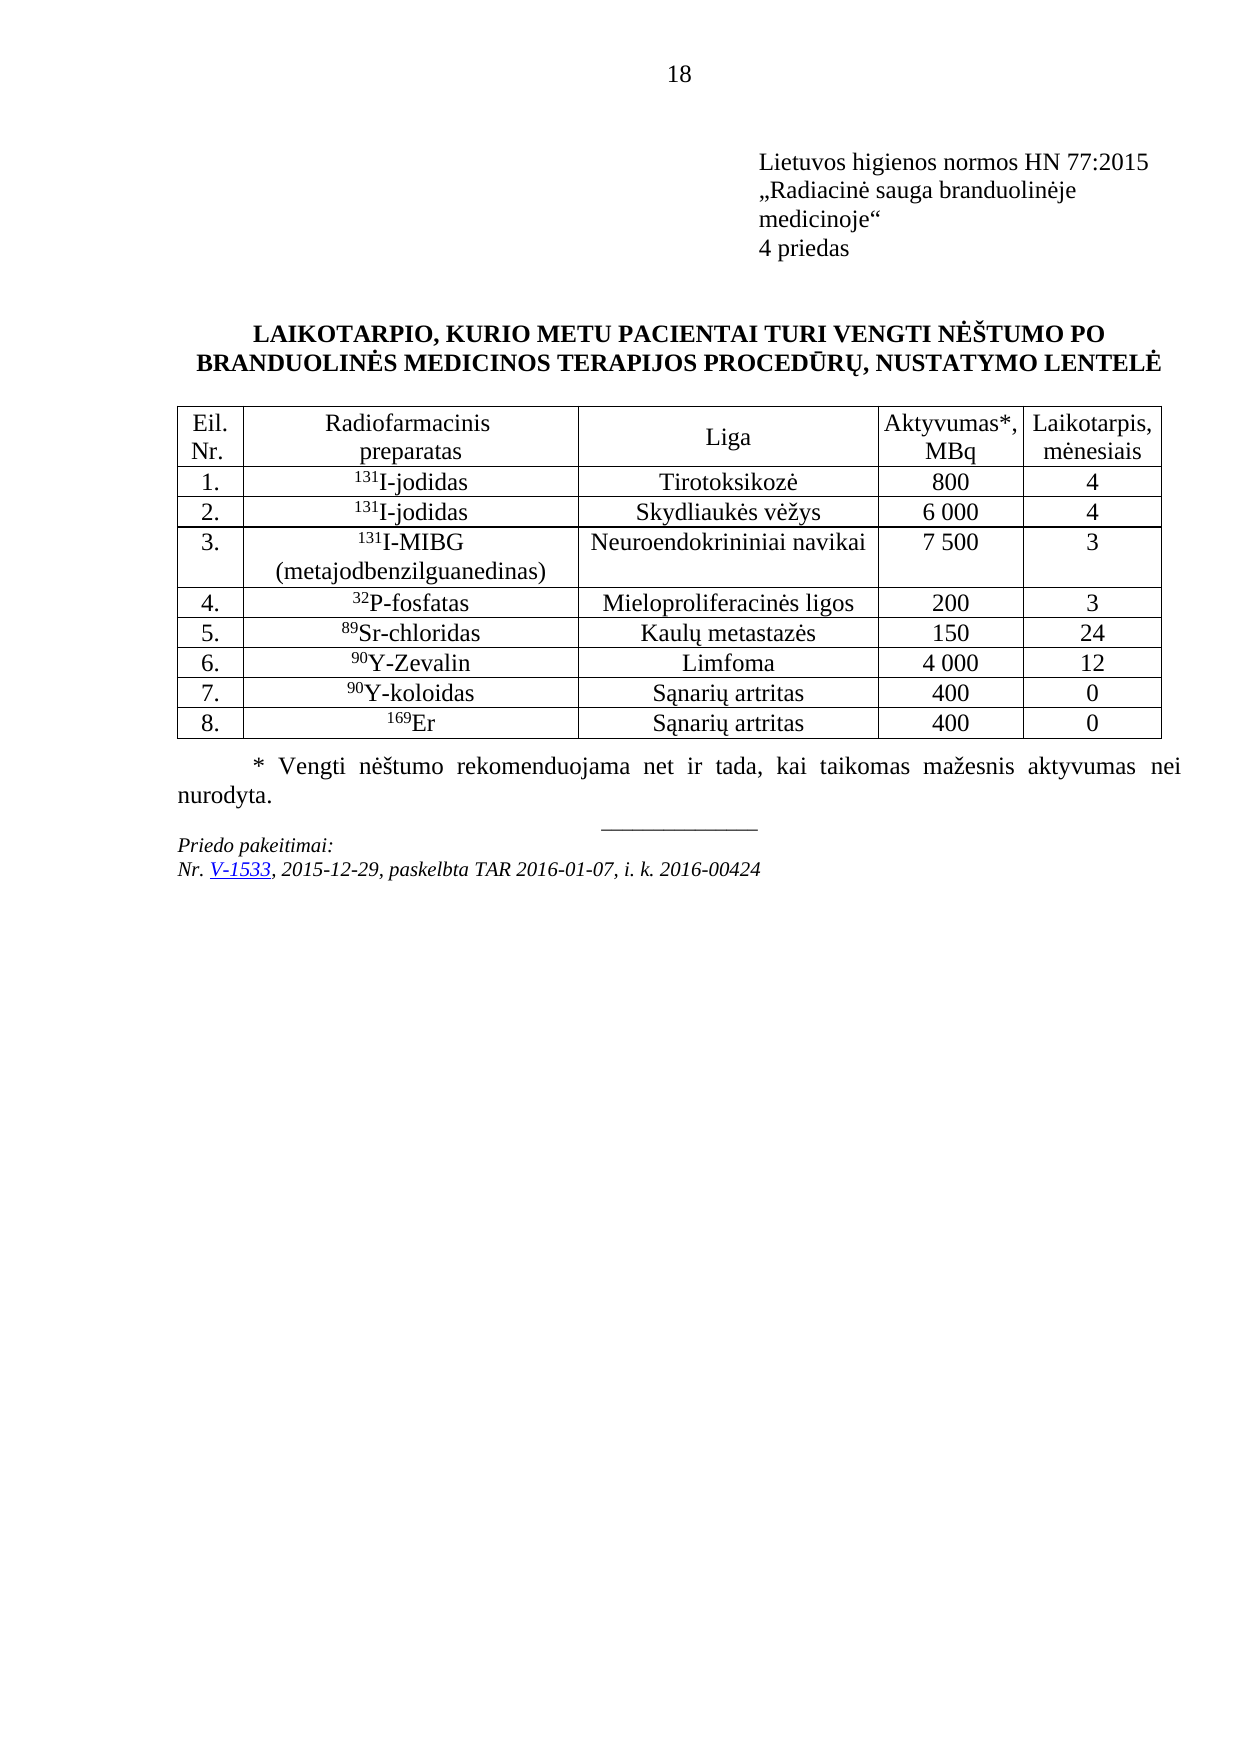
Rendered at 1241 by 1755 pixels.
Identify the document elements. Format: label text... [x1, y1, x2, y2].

table_cell 150 [879, 618, 1023, 647]
table_cell Kaulų metastazės [579, 618, 878, 647]
table_cell Sąnarių artritas [579, 678, 878, 707]
table_cell 2. [178, 497, 243, 526]
table_cell 7. [178, 678, 243, 707]
table_cell 6. [178, 648, 243, 677]
table_cell 5. [178, 618, 243, 647]
table_header Eil. Nr. [178, 407, 243, 466]
table_cell Limfoma [579, 648, 878, 677]
text Priedo pakeitimai: [177, 833, 1181, 857]
table_cell 7 500 [879, 528, 1023, 587]
table_cell Tirotoksikozė [579, 467, 878, 496]
text Lietuvos higienos normos HN 77:2015 [758, 147, 1182, 176]
table_header Aktyvumas*, MBq [879, 407, 1023, 466]
table_cell 3. [178, 528, 243, 587]
table_header Laikotarpis, mėnesiais [1024, 407, 1161, 466]
table_cell 131I-MIBG (metajodbenzilguanedinas) [244, 528, 578, 587]
table_cell 131I-jodidas [244, 467, 578, 496]
table_cell 90Y-koloidas [244, 678, 578, 707]
table_cell 169Er [244, 708, 578, 738]
table_cell Mieloproliferacinės ligos [579, 588, 878, 617]
table_cell 3 [1024, 588, 1161, 617]
table_cell 4 [1024, 497, 1161, 526]
table_cell Sąnarių artritas [579, 708, 878, 738]
table_cell 4 [1024, 467, 1161, 496]
table_cell Neuroendokrininiai navikai [579, 528, 878, 587]
text LAIKOTARPIO, KURIO METU PACIENTAI TURI VENGTI NĖŠTUMO PO BRANDUOLINĖS MEDICINOS TERAPIJOS PROCEDŪRŲ, NUSTATYMO LENTELĖ [177, 319, 1181, 377]
table_cell 400 [879, 678, 1023, 707]
table_header Radiofarmacinis preparatas [244, 407, 578, 466]
table_cell 4. [178, 588, 243, 617]
table_cell 32P-fosfatas [244, 588, 578, 617]
text * Vengti nėštumo rekomenduojama net ir tada, kai taikomas mažesnis aktyvumas nei nurodyta. [177, 751, 1181, 809]
table_cell 1. [178, 467, 243, 496]
table_cell 4 000 [879, 648, 1023, 677]
table_cell 6 000 [879, 497, 1023, 526]
table_cell 90Y-Zevalin [244, 648, 578, 677]
table_cell 800 [879, 467, 1023, 496]
table_cell 8. [178, 708, 243, 738]
table_cell 3 [1024, 528, 1161, 587]
text _______________ [177, 809, 1181, 833]
text „Radiacinė sauga branduolinėje medicinoje“ [758, 176, 1182, 233]
table_cell 131I-jodidas [244, 497, 578, 526]
table_cell 0 [1024, 678, 1161, 707]
text 4 priedas [758, 233, 1182, 262]
text Nr. V-1533, 2015-12-29, paskelbta TAR 2016-01-07, i. k. 2016-00424 [177, 857, 1181, 881]
table_cell 0 [1024, 708, 1161, 738]
table_cell 89Sr-chloridas [244, 618, 578, 647]
table_cell 400 [879, 708, 1023, 738]
table_cell 12 [1024, 648, 1161, 677]
table_cell 200 [879, 588, 1023, 617]
table_header Liga [579, 407, 878, 466]
table_cell Skydliaukės vėžys [579, 497, 878, 526]
table_cell 24 [1024, 618, 1161, 647]
